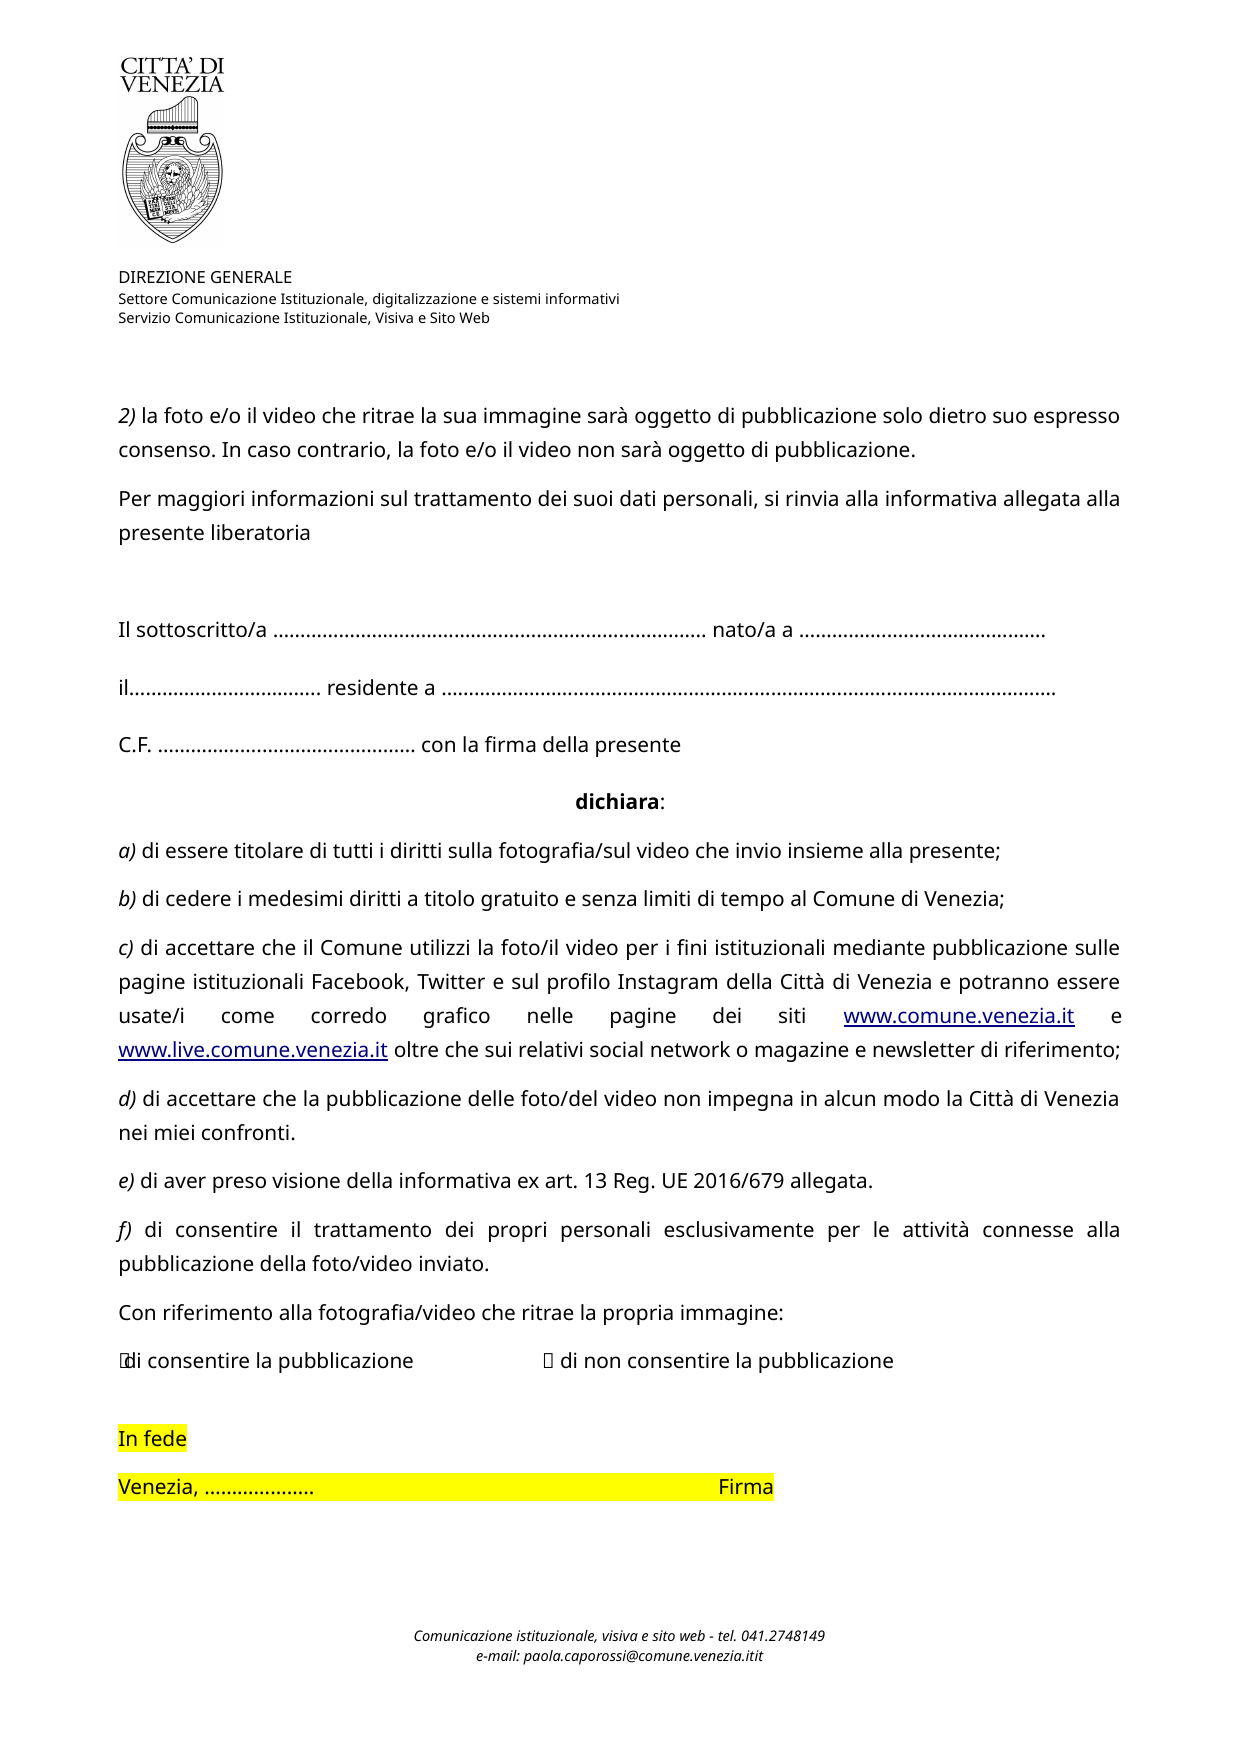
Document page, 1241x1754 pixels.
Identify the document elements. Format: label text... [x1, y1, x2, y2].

text b) di cedere i medesimi diritti a titolo gratuito e senza limiti di tempo al Comune di Venezia; [118, 884, 1122, 913]
text a) di essere titolare di tutti i diritti sulla fotografia/sul video che invio insieme alla presente; [118, 836, 1122, 864]
text d) di accettare che la pubblicazione delle foto/del video non impegna in alcun modo la Città di Venezia nei miei confronti. [118, 1084, 1122, 1146]
text Con riferimento alla fotografia/video che ritrae la propria immagine: [118, 1298, 1122, 1326]
text C.F. ………………..……………………… con la firma della presente [118, 730, 1122, 758]
text dichiara: [118, 787, 1122, 816]
text f) di consentire il trattamento dei propri personali esclusivamente per le attività connesse alla pubblicazione della foto/video inviato. [118, 1215, 1122, 1278]
text c) di accettare che il Comune utilizzi la foto/il video per i fini istituzionali mediante pubblicazione sulle pagine istituzionali Facebook, Twitter e sul profilo Instagram della Città di Venezia e potranno essere usate/i come corredo grafico nelle pagine dei siti www.comune.venezia.it e www.live.comune.venezia.it oltre che sui relativi social network o magazine e newsletter di riferimento; [118, 933, 1122, 1064]
text Venezia, ……………….. Firma [118, 1472, 1122, 1501]
text il…………………………….. residente a ………………………………………………………………...………………………………. [118, 673, 1122, 701]
text  di consentire la pubblicazione  di non consentire la pubblicazione [118, 1347, 1122, 1375]
text Per maggiori informazioni sul trattamento dei suoi dati personali, si rinvia alla informativa allegata alla presente liberatoria [118, 484, 1122, 547]
text 2) la foto e/o il video che ritrae la sua immagine sarà oggetto di pubblicazione solo dietro suo espresso consenso. In caso contrario, la foto e/o il video non sarà oggetto di pubblicazione. [118, 402, 1122, 464]
text e) di aver preso visione della informativa ex art. 13 Reg. UE 2016/679 allegata. [118, 1167, 1122, 1195]
picture [117, 51, 227, 249]
text In fede [118, 1424, 1122, 1452]
text Il sottoscritto/a ………………………………………………………………..….. nato/a a ……………..………………………. [118, 616, 1122, 644]
